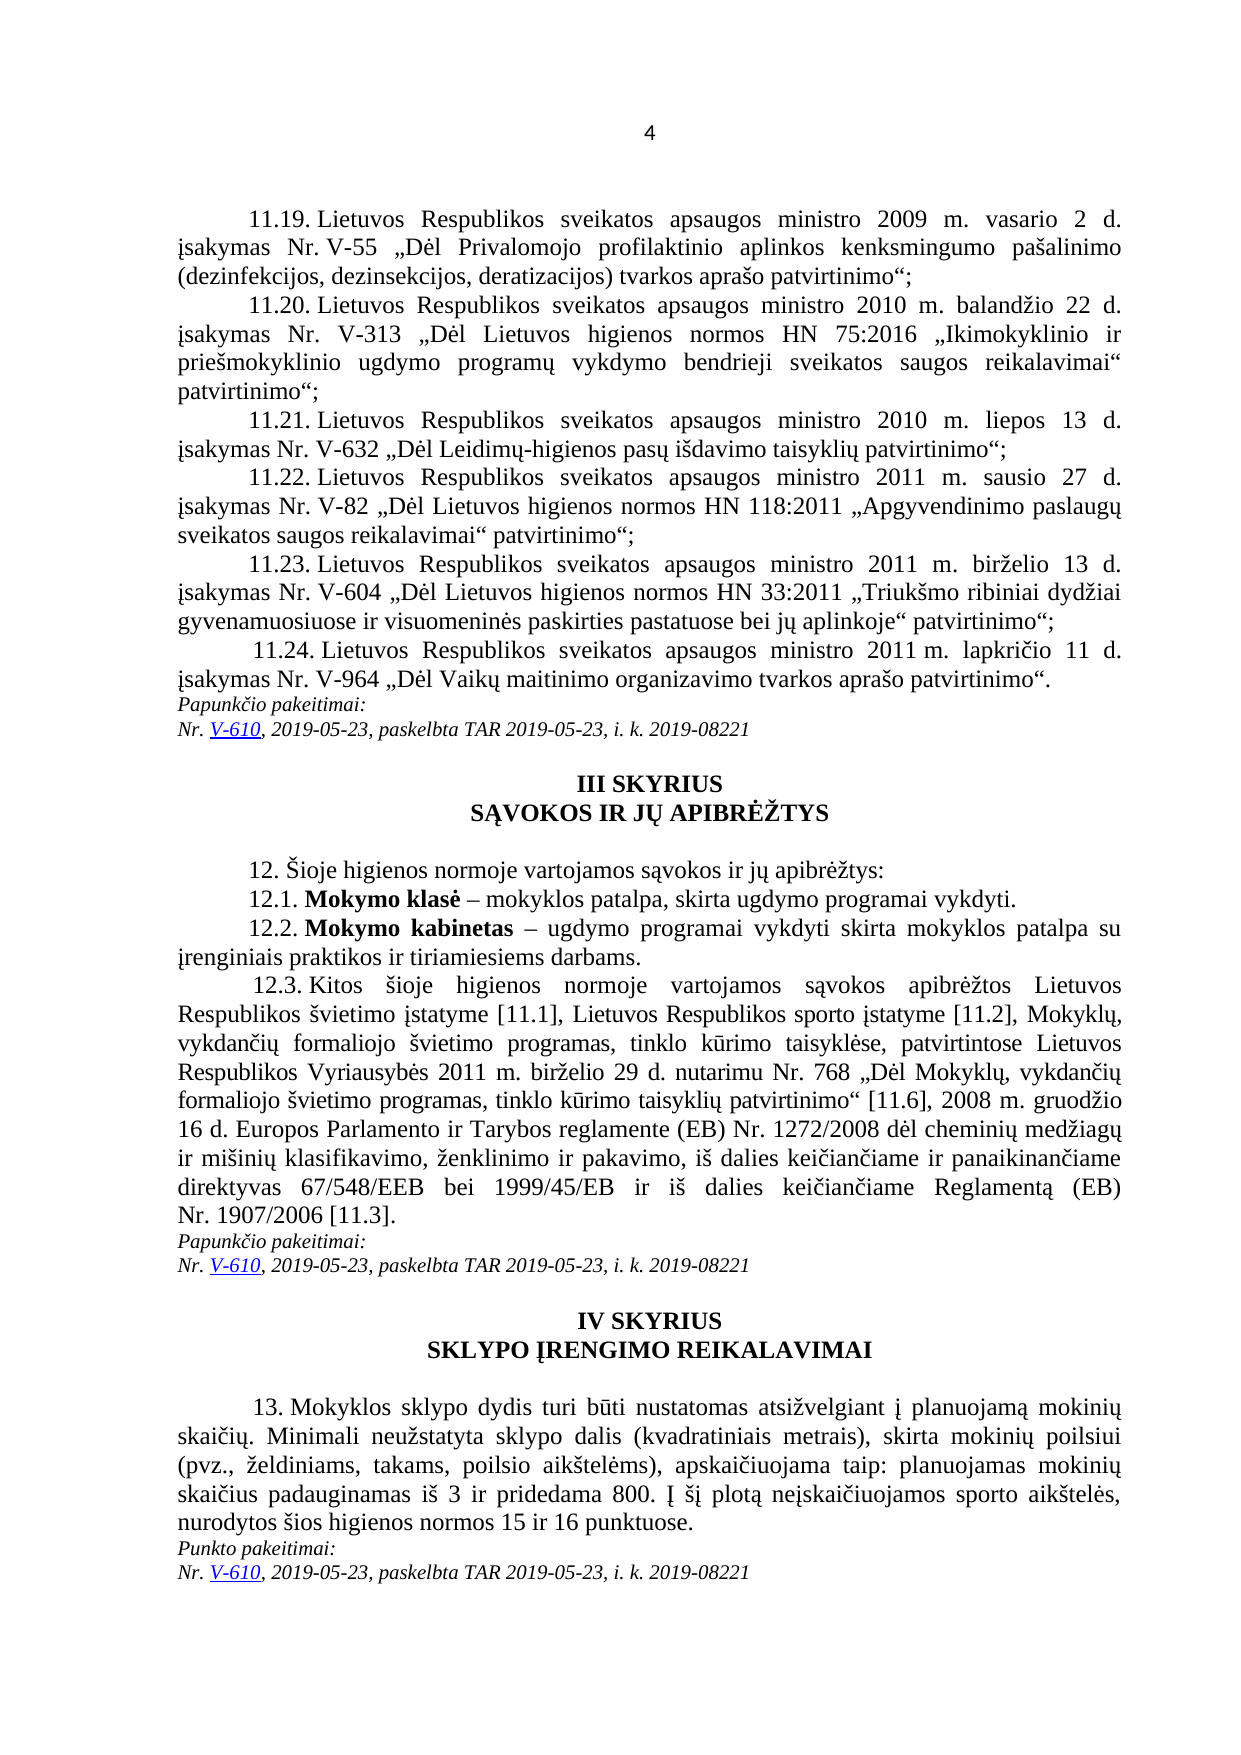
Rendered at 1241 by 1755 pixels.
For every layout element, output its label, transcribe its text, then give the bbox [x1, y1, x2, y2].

text IV SKYRIUS [177, 1306, 1122, 1335]
text Nr. V-610, 2019-05-23, paskelbta TAR 2019-05-23, i. k. 2019-08221 [177, 1560, 1122, 1584]
text 12.3. Kitos šioje higienos normoje vartojamos sąvokos apibrėžtos Lietuvos Respublikos švietimo įstatyme [11.1], Lietuvos Respublikos sporto įstatyme [11.2], Mokyklų, vykdančių formaliojo švietimo programas, tinklo kūrimo taisyklėse, patvirtintose Lietuvos Respublikos Vyriausybės 2011 m. birželio 29 d. nutarimu Nr. 768 „Dėl Mokyklų, vykdančių formaliojo švietimo programas, tinklo kūrimo taisyklių patvirtinimo“ [11.6], 2008 m. gruodžio 16 d. Europos Parlamento ir Tarybos reglamente (EB) Nr. 1272/2008 dėl cheminių medžiagų ir mišinių klasifikavimo, ženklinimo ir pakavimo, iš dalies keičiančiame ir panaikinančiame direktyvas 67/548/EEB bei 1999/45/EB ir iš dalies keičiančiame Reglamentą (EB) Nr. 1907/2006 [11.3]. [177, 971, 1122, 1229]
text 11.22. Lietuvos Respublikos sveikatos apsaugos ministro 2011 m. sausio 27 d. įsakymas Nr. V-82 „Dėl Lietuvos higienos normos HN 118:2011 „Apgyvendinimo paslaugų sveikatos saugos reikalavimai“ patvirtinimo“; [177, 462, 1122, 549]
text 11.24. Lietuvos Respublikos sveikatos apsaugos ministro 2011 m. lapkričio 11 d. įsakymas Nr. V-964 „Dėl Vaikų maitinimo organizavimo tvarkos aprašo patvirtinimo“. [177, 635, 1122, 692]
text 11.19. Lietuvos Respublikos sveikatos apsaugos ministro 2009 m. vasario 2 d. įsakymas Nr. V-55 „Dėl Privalomojo profilaktinio aplinkos kenksmingumo pašalinimo (dezinfekcijos, dezinsekcijos, deratizacijos) tvarkos aprašo patvirtinimo“; [177, 204, 1122, 290]
text Nr. V-610, 2019-05-23, paskelbta TAR 2019-05-23, i. k. 2019-08221 [177, 716, 1122, 741]
text 11.21. Lietuvos Respublikos sveikatos apsaugos ministro 2010 m. liepos 13 d. įsakymas Nr. V-632 „Dėl Leidimų-higienos pasų išdavimo taisyklių patvirtinimo“; [177, 405, 1122, 462]
text 12. Šioje higienos normoje vartojamos sąvokos ir jų apibrėžtys: [177, 856, 1122, 884]
text 11.20. Lietuvos Respublikos sveikatos apsaugos ministro 2010 m. balandžio 22 d. įsakymas Nr. V-313 „Dėl Lietuvos higienos normos HN 75:2016 „Ikimokyklinio ir priešmokyklinio ugdymo programų vykdymo bendrieji sveikatos saugos reikalavimai“ patvirtinimo“; [177, 290, 1122, 405]
text Punkto pakeitimai: [177, 1536, 1122, 1560]
text 13. Mokyklos sklypo dydis turi būti nustatomas atsižvelgiant į planuojamą mokinių skaičių. Minimali neužstatyta sklypo dalis (kvadratiniais metrais), skirta mokinių poilsiui (pvz., želdiniams, takams, poilsio aikštelėms), apskaičiuojama taip: planuojamas mokinių skaičius padauginamas iš 3 ir pridedama 800. Į šį plotą neįskaičiuojamos sporto aikštelės, nurodytos šios higienos normos 15 ir 16 punktuose. [177, 1392, 1122, 1536]
text Papunkčio pakeitimai: [177, 692, 1122, 716]
text Nr. V-610, 2019-05-23, paskelbta TAR 2019-05-23, i. k. 2019-08221 [177, 1253, 1122, 1277]
text 12.1. Mokymo klasė – mokyklos patalpa, skirta ugdymo programai vykdyti. [177, 884, 1122, 913]
text SKLYPO ĮRENGIMO REIKALAVIMAI [177, 1335, 1122, 1364]
text 11.23. Lietuvos Respublikos sveikatos apsaugos ministro 2011 m. birželio 13 d. įsakymas Nr. V-604 „Dėl Lietuvos higienos normos HN 33:2011 „Triukšmo ribiniai dydžiai gyvenamuosiuose ir visuomeninės paskirties pastatuose bei jų aplinkoje“ patvirtinimo“; [177, 549, 1122, 635]
text SĄVOKOS IR JŲ APIBRĖŽTYS [177, 798, 1122, 827]
text III SKYRIUS [177, 769, 1122, 798]
text 12.2. Mokymo kabinetas – ugdymo programai vykdyti skirta mokyklos patalpa su įrenginiais praktikos ir tiriamiesiems darbams. [177, 913, 1122, 971]
text Papunkčio pakeitimai: [177, 1229, 1122, 1253]
